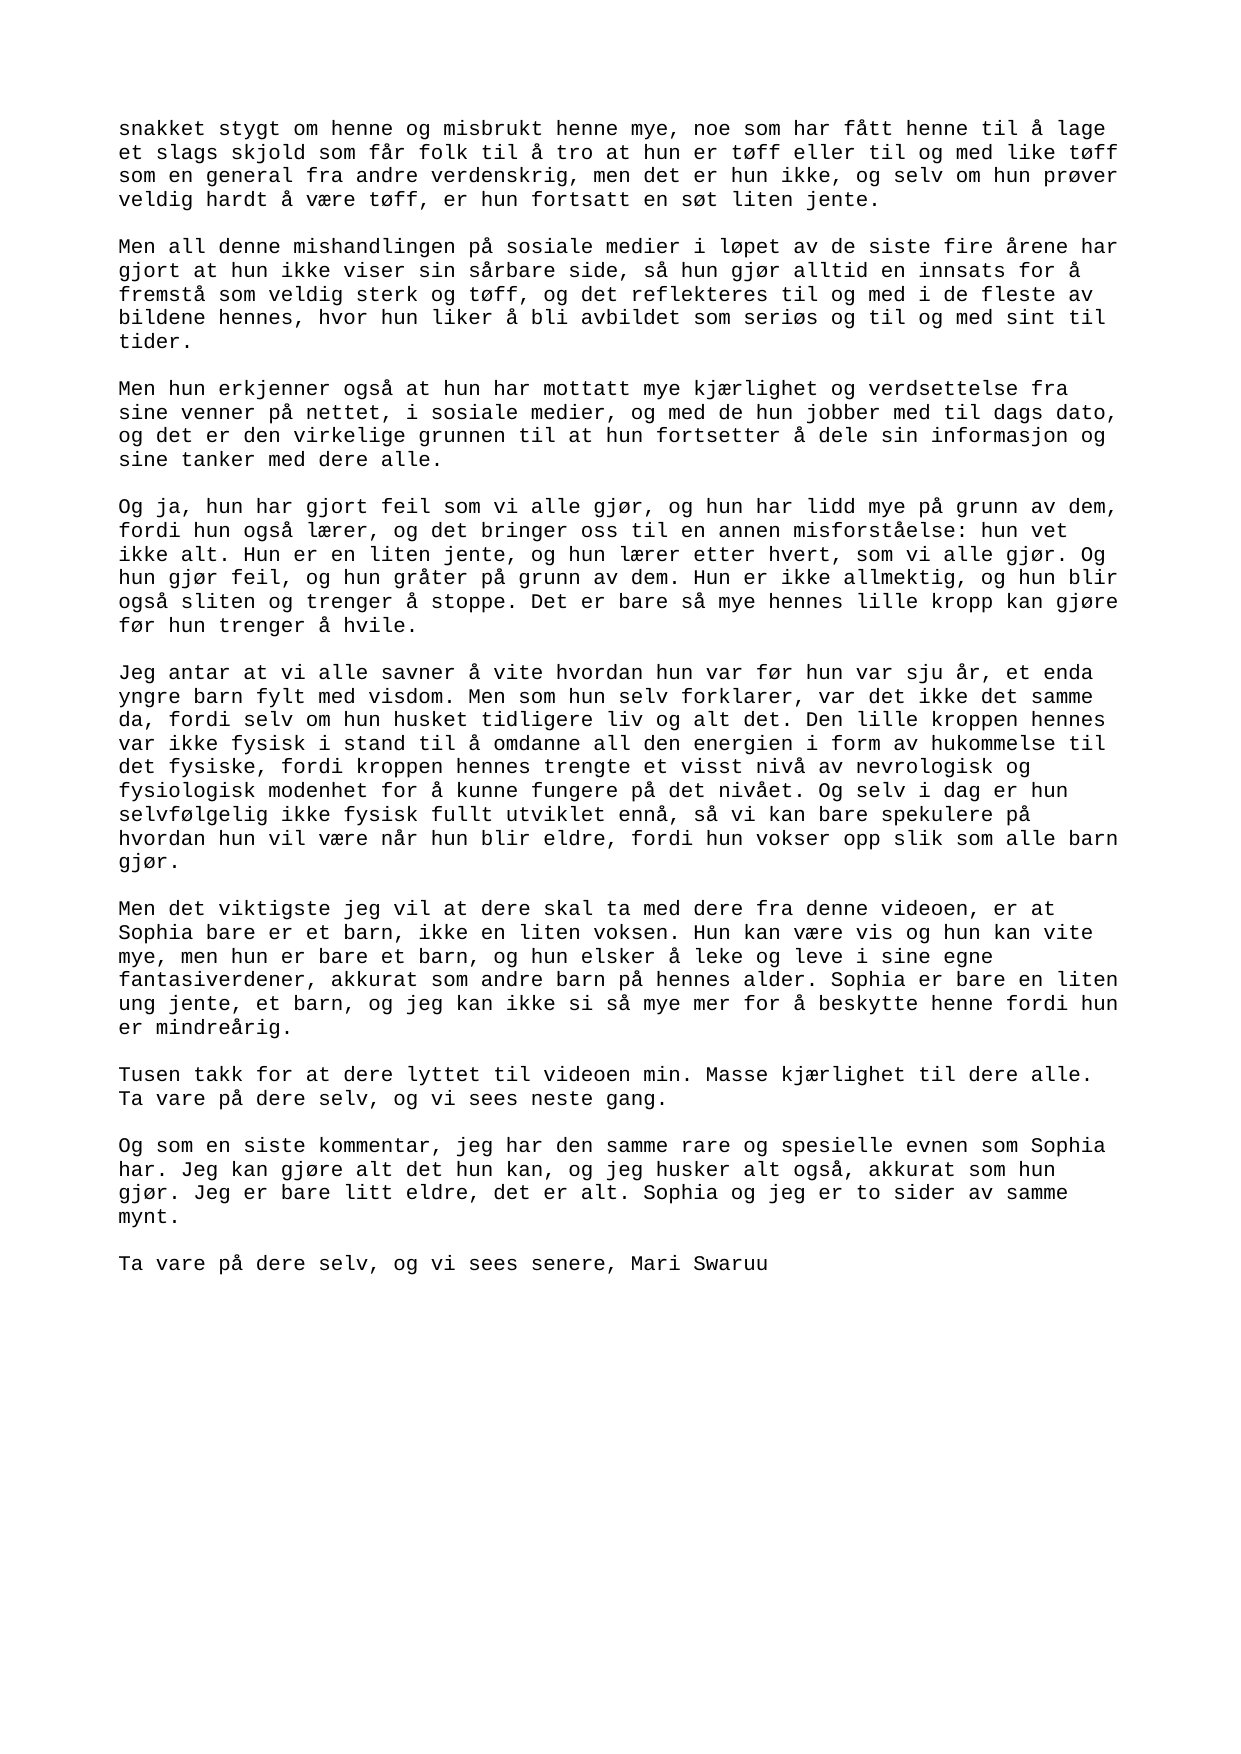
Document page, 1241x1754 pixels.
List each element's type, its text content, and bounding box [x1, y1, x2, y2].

text Ta vare på dere selv, og vi sees senere, Mari Swaruu [118, 1253, 1122, 1277]
text snakket stygt om henne og misbrukt henne mye, noe som har fått henne til å lage et slags skjold som får folk til å tro at hun er tøff eller til og med like tøff som en general fra andre verdenskrig, men det er hun ikke, og selv om hun prøver veldig hardt å være tøff, er hun fortsatt en søt liten jente. [118, 118, 1122, 213]
text Tusen takk for at dere lyttet til videoen min. Masse kjærlighet til dere alle. Ta vare på dere selv, og vi sees neste gang. [118, 1064, 1122, 1111]
text Men hun erkjenner også at hun har mottatt mye kjærlighet og verdsettelse fra sine venner på nettet, i sosiale medier, og med de hun jobber med til dags dato, og det er den virkelige grunnen til at hun fortsetter å dele sin informasjon og sine tanker med dere alle. [118, 378, 1122, 473]
text Men det viktigste jeg vil at dere skal ta med dere fra denne videoen, er at Sophia bare er et barn, ikke en liten voksen. Hun kan være vis og hun kan vite mye, men hun er bare et barn, og hun elsker å leke og leve i sine egne fantasiverdener, akkurat som andre barn på hennes alder. Sophia er bare en liten ung jente, et barn, og jeg kan ikke si så mye mer for å beskytte henne fordi hun er mindreårig. [118, 898, 1122, 1040]
text Men all denne mishandlingen på sosiale medier i løpet av de siste fire årene har gjort at hun ikke viser sin sårbare side, så hun gjør alltid en innsats for å fremstå som veldig sterk og tøff, og det reflekteres til og med i de fleste av bildene hennes, hvor hun liker å bli avbildet som seriøs og til og med sint til tider. [118, 236, 1122, 354]
text Og som en siste kommentar, jeg har den samme rare og spesielle evnen som Sophia har. Jeg kan gjøre alt det hun kan, og jeg husker alt også, akkurat som hun gjør. Jeg er bare litt eldre, det er alt. Sophia og jeg er to sider av samme mynt. [118, 1135, 1122, 1229]
text Jeg antar at vi alle savner å vite hvordan hun var før hun var sju år, et enda yngre barn fylt med visdom. Men som hun selv forklarer, var det ikke det samme da, fordi selv om hun husket tidligere liv og alt det. Den lille kroppen hennes var ikke fysisk i stand til å omdanne all den energien i form av hukommelse til det fysiske, fordi kroppen hennes trengte et visst nivå av nevrologisk og fysiologisk modenhet for å kunne fungere på det nivået. Og selv i dag er hun selvfølgelig ikke fysisk fullt utviklet ennå, så vi kan bare spekulere på hvordan hun vil være når hun blir eldre, fordi hun vokser opp slik som alle barn gjør. [118, 662, 1122, 875]
text Og ja, hun har gjort feil som vi alle gjør, og hun har lidd mye på grunn av dem, fordi hun også lærer, og det bringer oss til en annen misforståelse: hun vet ikke alt. Hun er en liten jente, og hun lærer etter hvert, som vi alle gjør. Og hun gjør feil, og hun gråter på grunn av dem. Hun er ikke allmektig, og hun blir også sliten og trenger å stoppe. Det er bare så mye hennes lille kropp kan gjøre før hun trenger å hvile. [118, 496, 1122, 638]
